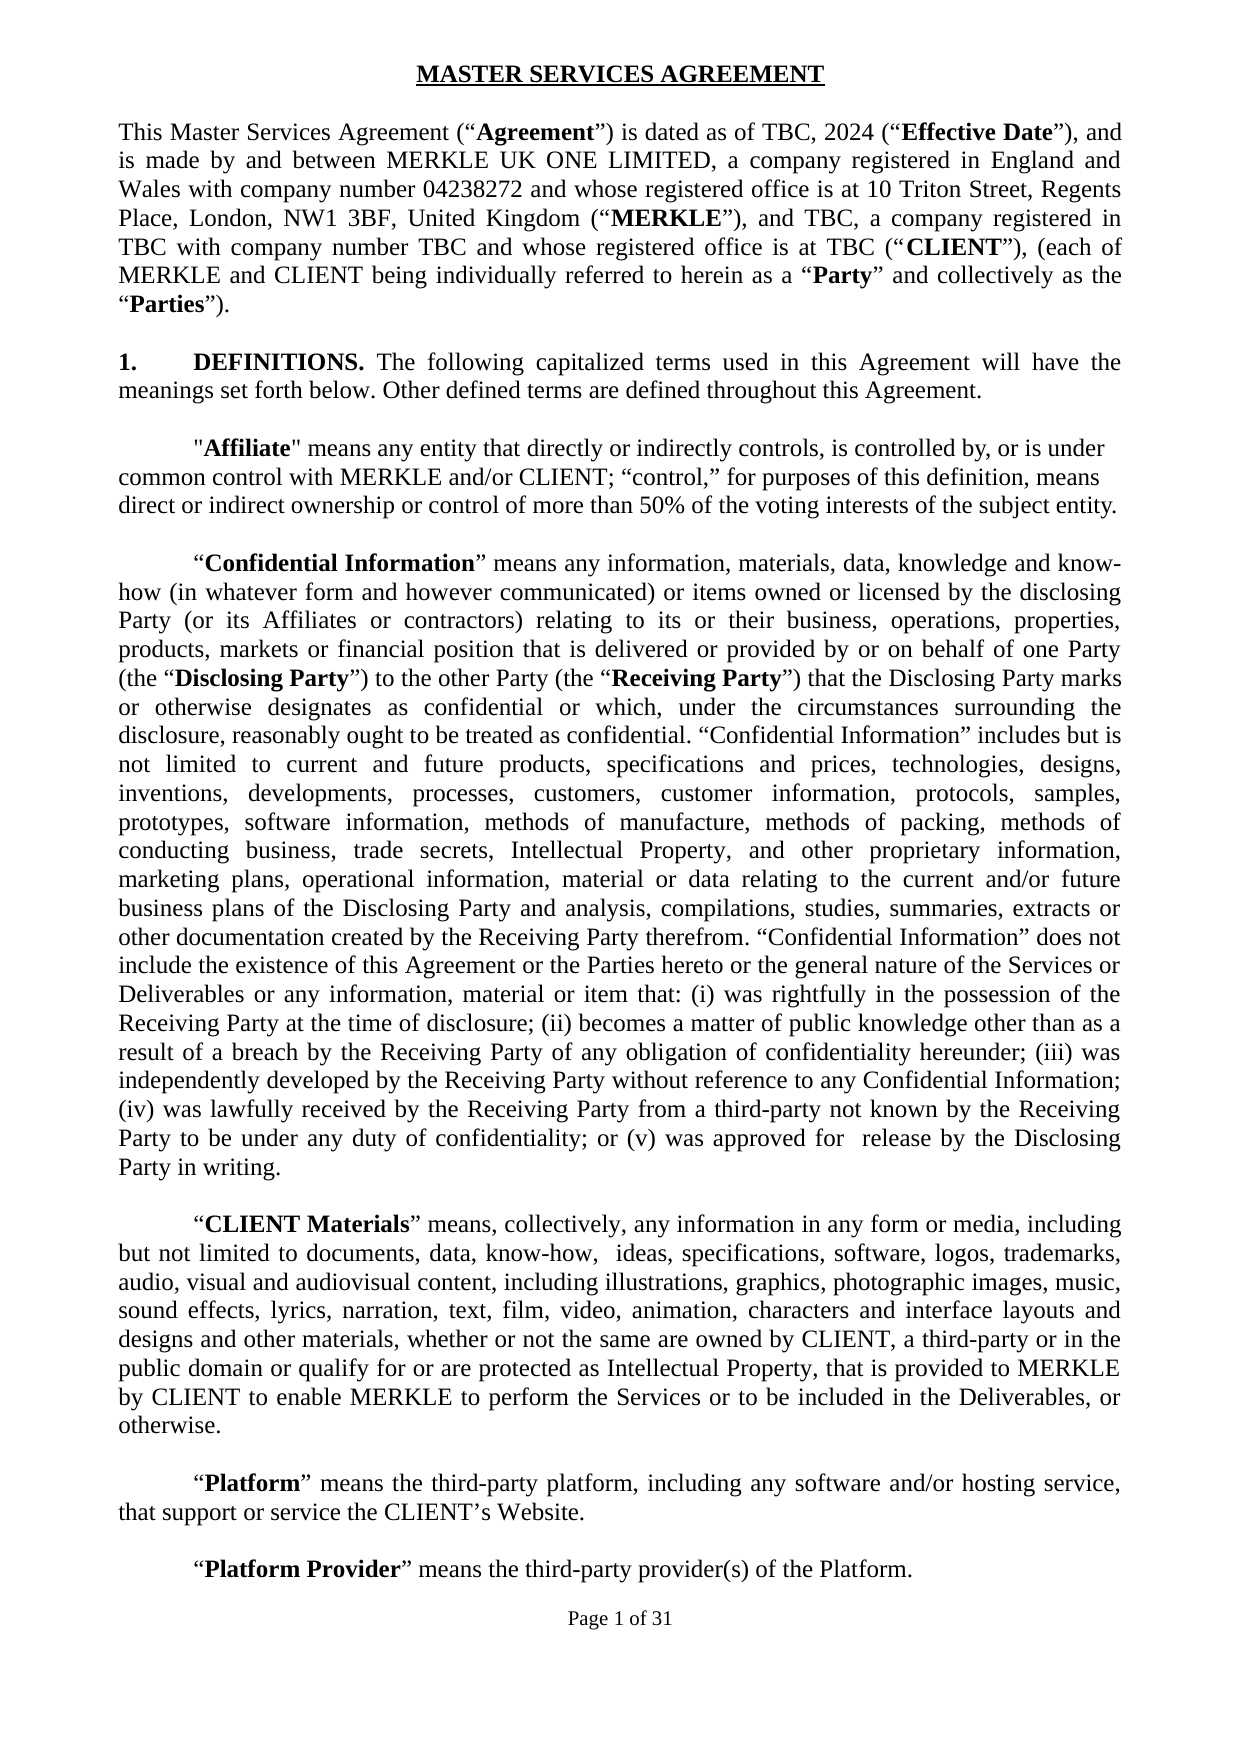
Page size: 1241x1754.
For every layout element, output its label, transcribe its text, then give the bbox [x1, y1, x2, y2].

list “CLIENT Materials” means, collectively, any information in any form or media, including but not limited to documents, data, know-how, ideas, specifications, software, logos, trademarks, audio, visual and audiovisual content, including illustrations, graphics, photographic images, music, sound effects, lyrics, narration, text, film, video, animation, characters and interface layouts and designs and other materials, whether or not the same are owned by CLIENT, a third-party or in the public domain or qualify for or are protected as Intellectual Property, that is provided to MERKLE by CLIENT to enable MERKLE to perform the Services or to be included in the Deliverables, or otherwise. [118, 1209, 1122, 1439]
text “Platform Provider” means the third-party provider(s) of the Platform. [118, 1554, 1122, 1583]
subtitle MASTER SERVICES AGREEMENT [118, 59, 1122, 88]
list “Confidential Information” means any information, materials, data, knowledge and know-how (in whatever form and however communicated) or items owned or licensed by the disclosing Party (or its Affiliates or contractors) relating to its or their business, operations, properties, products, markets or financial position that is delivered or provided by or on behalf of one Party (the “Disclosing Party”) to the other Party (the “Receiving Party”) that the Disclosing Party marks or otherwise designates as confidential or which, under the circumstances surrounding the disclosure, reasonably ought to be treated as confidential. “Confidential Information” includes but is not limited to current and future products, specifications and prices, technologies, designs, inventions, developments, processes, customers, customer information, protocols, samples, prototypes, software information, methods of manufacture, methods of packing, methods of conducting business, trade secrets, Intellectual Property, and other proprietary information, marketing plans, operational information, material or data relating to the current and/or future business plans of the Disclosing Party and analysis, compilations, studies, summaries, extracts or other documentation created by the Receiving Party therefrom. “Confidential Information” does not include the existence of this Agreement or the Parties hereto or the general nature of the Services or Deliverables or any information, material or item that: (i) was rightfully in the possession of the Receiving Party at the time of disclosure; (ii) becomes a matter of public knowledge other than as a result of a breach by the Receiving Party of any obligation of confidentiality hereunder; (iii) was independently developed by the Receiving Party without reference to any Confidential Information; (iv) was lawfully received by the Receiving Party from a third-party not known by the Receiving Party to be under any duty of confidentiality; or (v) was approved for release by the Disclosing Party in writing. [118, 548, 1122, 1180]
list "Affiliate" means any entity that directly or indirectly controls, is controlled by, or is under common control with MERKLE and/or CLIENT; “control,” for purposes of this definition, means direct or indirect ownership or control of more than 50% of the voting interests of the subject entity. [118, 433, 1122, 519]
text This Master Services Agreement (“Agreement”) is dated as of TBC, 2024 (“Effective Date”), and is made by and between MERKLE UK ONE LIMITED, a company registered in England and Wales with company number 04238272 and whose registered office is at 10 Triton Street, Regents Place, London, NW1 3BF, United Kingdom (“MERKLE”), and TBC, a company registered in TBC with company number TBC and whose registered office is at TBC (“CLIENT”), (each of MERKLE and CLIENT being individually referred to herein as a “Party” and collectively as the “Parties”). [118, 117, 1122, 318]
text 1. DEFINITIONS. The following capitalized terms used in this Agreement will have the meanings set forth below. Other defined terms are defined throughout this Agreement. [118, 347, 1122, 404]
text “Platform” means the third-party platform, including any software and/or hosting service, that support or service the CLIENT’s Website. [118, 1468, 1122, 1525]
